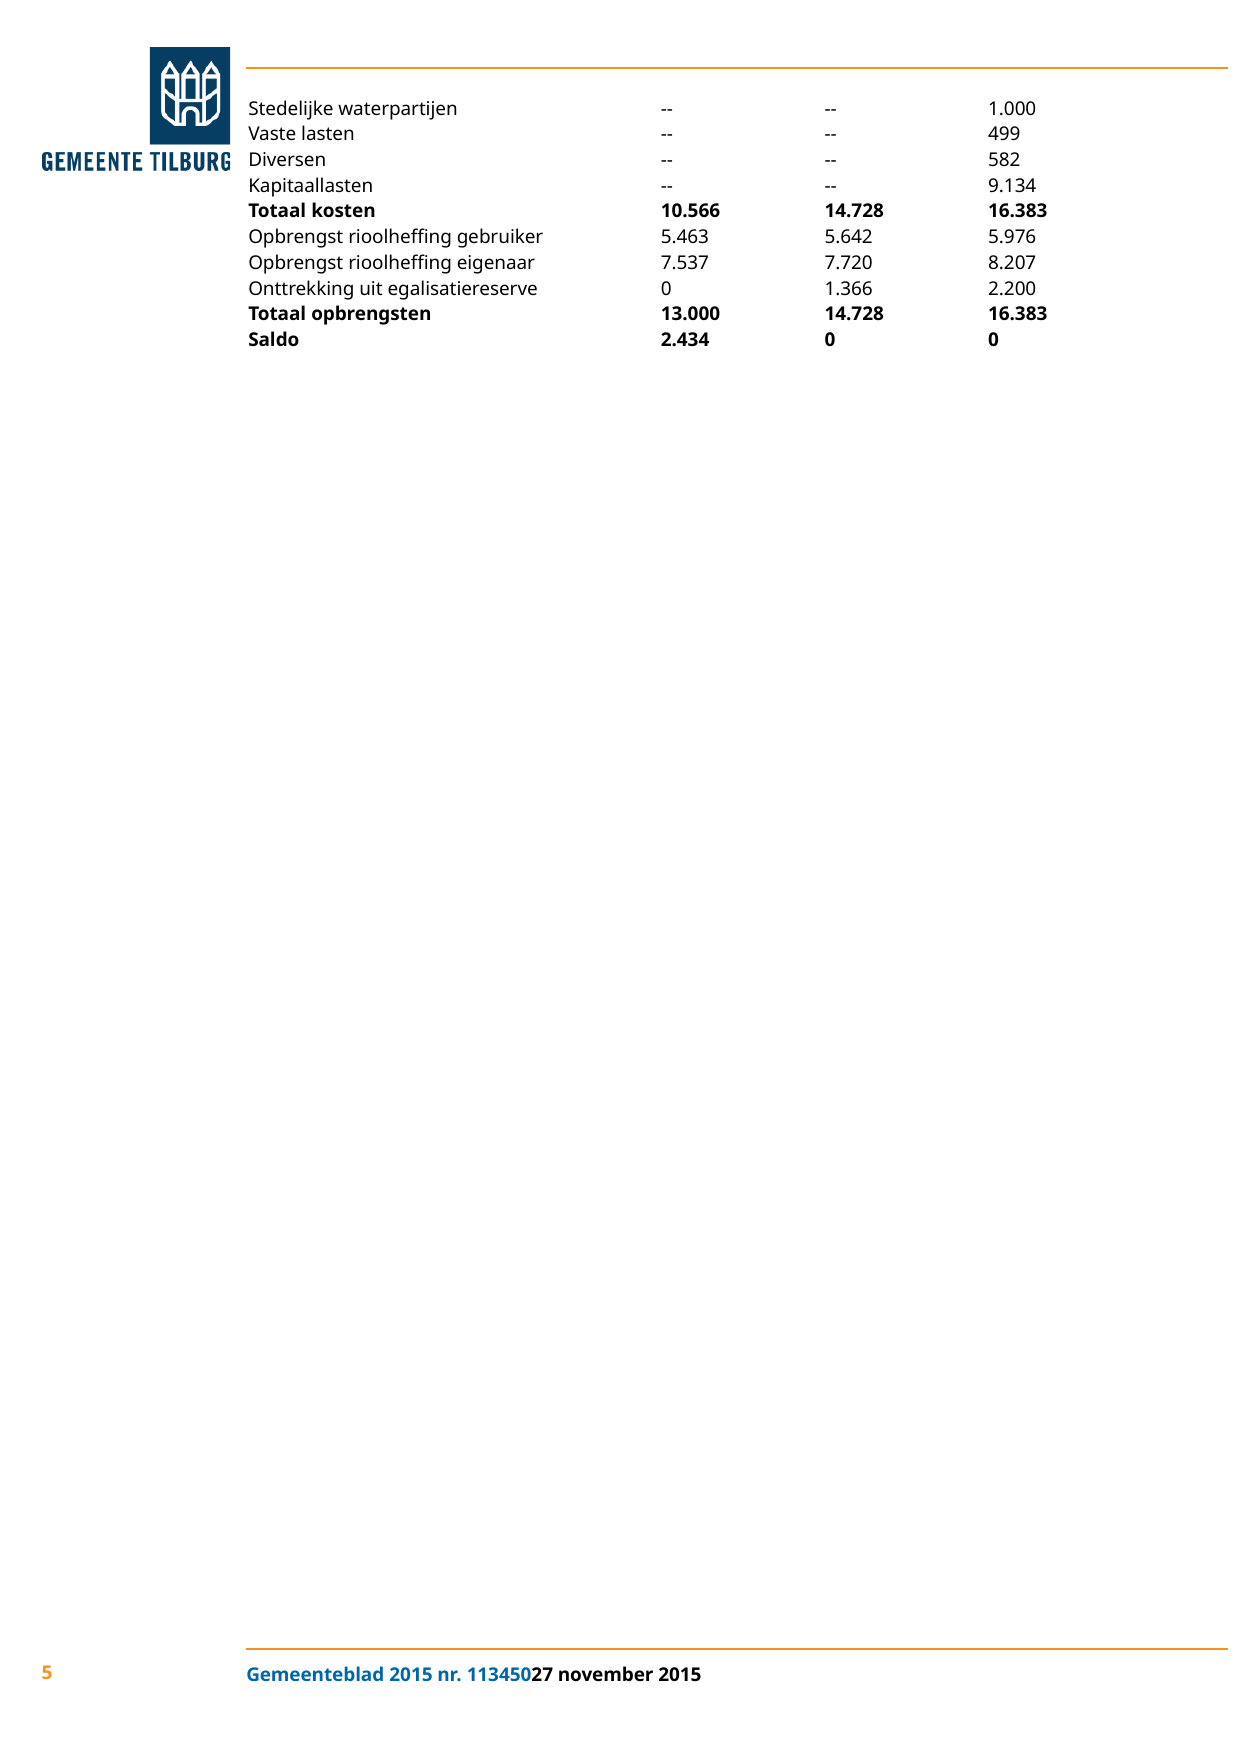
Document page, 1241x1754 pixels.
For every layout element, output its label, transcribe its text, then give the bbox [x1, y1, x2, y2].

table_cell 2.434 [661, 326, 824, 352]
table_cell 13.000 [661, 301, 824, 326]
table_cell 14.728 [824, 301, 988, 326]
table_cell 582 [988, 146, 1152, 172]
table_cell -- [661, 172, 824, 198]
table_cell 1.366 [824, 275, 988, 301]
table_cell 2.200 [988, 275, 1152, 301]
picture [41, 47, 231, 172]
table_cell Opbrengst rioolheffing gebruiker [248, 224, 661, 249]
table_cell 8.207 [988, 249, 1152, 275]
table_cell -- [824, 146, 988, 172]
table_cell Diversen [248, 146, 661, 172]
table_cell Opbrengst rioolheffing eigenaar [248, 249, 661, 275]
table_cell Totaal opbrengsten [248, 301, 661, 326]
table_cell 0 [988, 326, 1152, 352]
table_cell Onttrekking uit egalisatiereserve [248, 275, 661, 301]
table_cell 10.566 [661, 198, 824, 223]
table_cell Totaal kosten [248, 198, 661, 223]
table_cell Kapitaallasten [248, 172, 661, 198]
table_cell 0 [661, 275, 824, 301]
table_cell 14.728 [824, 198, 988, 223]
table_cell 1.000 [988, 95, 1152, 121]
table_cell 5.463 [661, 224, 824, 249]
table_cell -- [824, 172, 988, 198]
table_cell 499 [988, 121, 1152, 146]
table_cell 5.642 [824, 224, 988, 249]
table_cell -- [661, 146, 824, 172]
table_cell 16.383 [988, 198, 1152, 223]
table_cell Saldo [248, 326, 661, 352]
table_cell -- [661, 95, 824, 121]
table_cell 0 [824, 326, 988, 352]
table_cell Vaste lasten [248, 121, 661, 146]
table_cell 16.383 [988, 301, 1152, 326]
table_cell 5.976 [988, 224, 1152, 249]
table_cell Stedelijke waterpartijen [248, 95, 661, 121]
table_cell 9.134 [988, 172, 1152, 198]
table_cell -- [824, 121, 988, 146]
table_cell 7.720 [824, 249, 988, 275]
table_cell 7.537 [661, 249, 824, 275]
table_cell -- [661, 121, 824, 146]
table_cell -- [824, 95, 988, 121]
